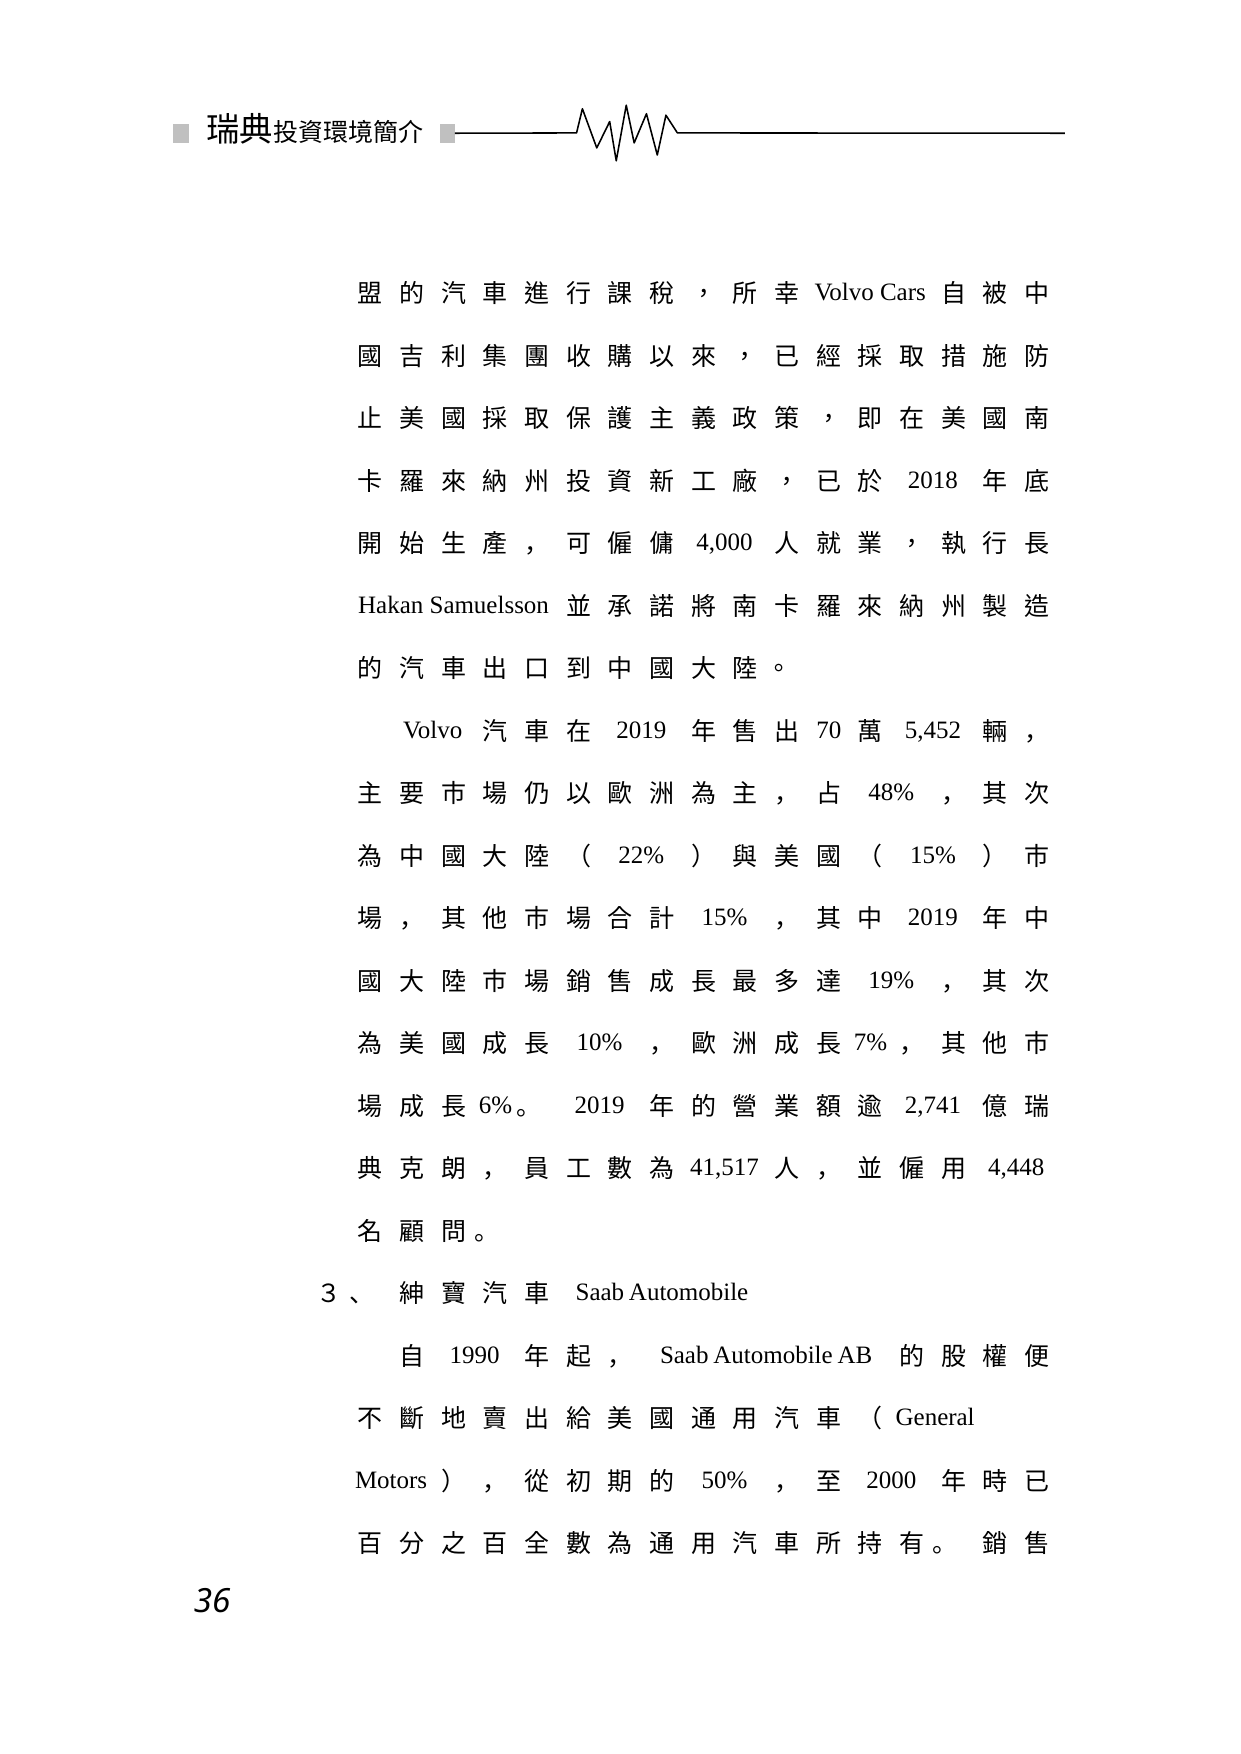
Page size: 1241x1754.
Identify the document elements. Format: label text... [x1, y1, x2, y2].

text 自1990年起，Saab Automobile AB的股權便不斷地賣出給美國通用汽車（General Motors），從初期的50%，至2000年時已百分之百全數為通用汽車所持有。銷售 [330, 1313, 1058, 1563]
text 盟的汽車進行課稅，所幸Volvo Cars自被中國吉利集團收購以來，已經採取措施防止美國採取保護主義政策，即在美國南卡羅來納州投資新工廠，已於2018年底開始生產，可僱傭4,000人就業，執行長Hakan Samuelsson並承諾將南卡羅來納州製造的汽車出口到中國大陸。 [330, 250, 1058, 688]
text ３、紳寶汽車Saab Automobile [281, 1250, 1058, 1313]
text Volvo汽車在2019年售出70萬5,452輛，主要市場仍以歐洲為主，占48%，其次為中國大陸（22%）與美國（15%）市場，其他市場合計15%，其中2019年中國大陸市場銷售成長最多達19%，其次為美國成長10%，歐洲成長7%，其他市場成長6%。2019年的營業額逾2,741億瑞典克朗，員工數為41,517人，並僱用4,448名顧問。 [330, 688, 1058, 1250]
